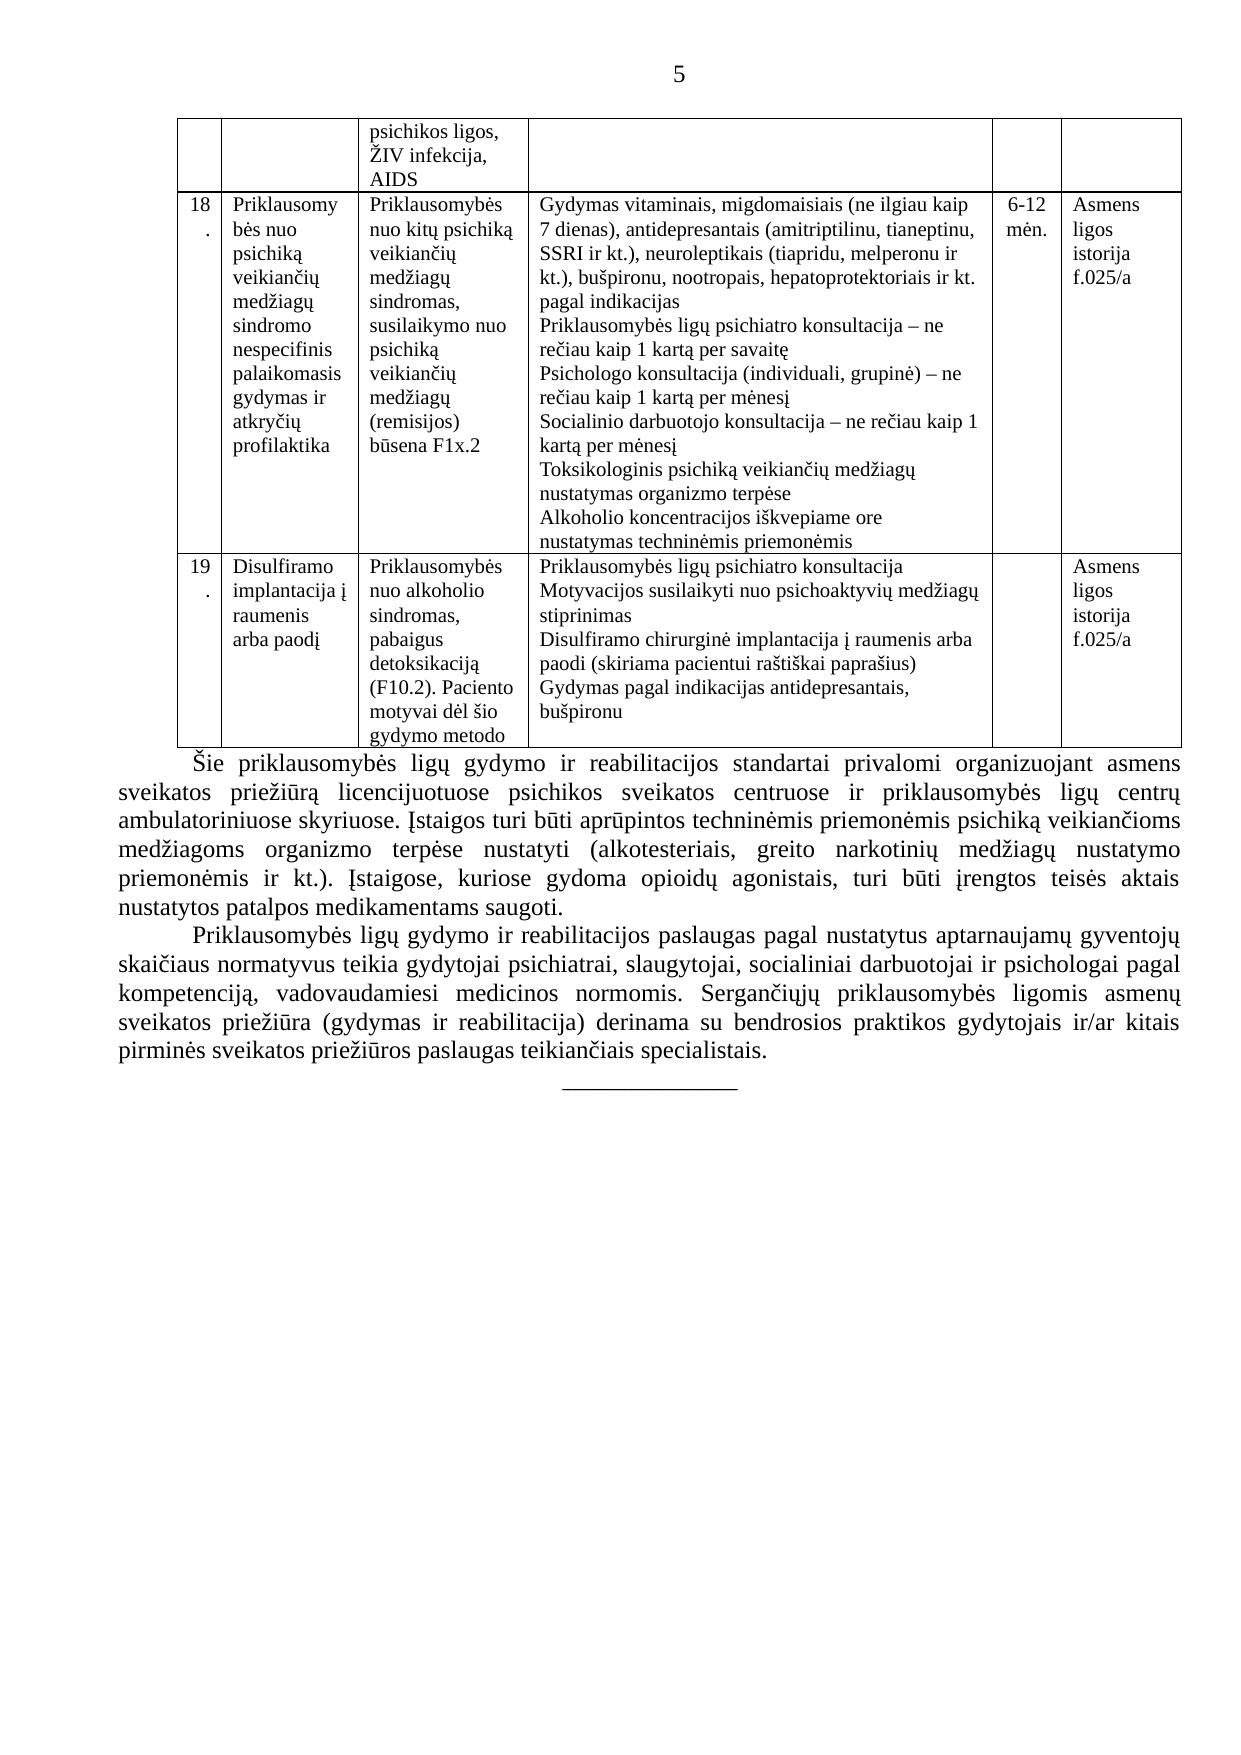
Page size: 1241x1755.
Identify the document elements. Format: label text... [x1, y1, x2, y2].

table_cell [178, 119, 221, 191]
table_cell [993, 554, 1061, 747]
table_cell 18. [178, 193, 221, 553]
table_cell Gydymas vitaminais, migdomaisiais (ne ilgiau kaip 7 dienas), antidepresantais (amitriptilinu, tianeptinu, SSRI ir kt.), neuroleptikais (tiapridu, melperonu ir kt.), bušpironu, nootropais, hepatoprotektoriais ir kt. pagal indikacijas Priklausomybės ligų psichiatro konsultacija – ne rečiau kaip 1 kartą per savaitę Psichologo konsultacija (individuali, grupinė) – ne rečiau kaip 1 kartą per mėnesį Socialinio darbuotojo konsultacija – ne rečiau kaip 1 kartą per mėnesį Toksikologinis psichiką veikiančių medžiagų nustatymas organizmo terpėse Alkoholio koncentracijos iškvepiame ore nustatymas techninėmis priemonėmis [529, 193, 992, 553]
table_cell [222, 119, 358, 191]
table_cell [529, 119, 992, 191]
table_cell Asmens ligos istorija f.025/a [1062, 554, 1181, 747]
table_cell [1062, 119, 1181, 191]
table_cell psichikos ligos, ŽIV infekcija, AIDS [359, 119, 528, 191]
table_cell [993, 119, 1061, 191]
table_cell Priklausomybės ligų psichiatro konsultacija Motyvacijos susilaikyti nuo psichoaktyvių medžiagų stiprinimas Disulfiramo chirurginė implantacija į raumenis arba paodi (skiriama pacientui raštiškai paprašius) Gydymas pagal indikacijas antidepresantais, bušpironu [529, 554, 992, 747]
table_cell Priklausomybės nuo kitų psichiką veikiančių medžiagų sindromas, susilaikymo nuo psichiką veikiančių medžiagų (remisijos) būsena F1x.2 [359, 193, 528, 553]
text Šie priklausomybės ligų gydymo ir reabilitacijos standartai privalomi organizuojant asmens sveikatos priežiūrą licencijuotuose psichikos sveikatos centruose ir priklausomybės ligų centrų ambulatoriniuose skyriuose. Įstaigos turi būti aprūpintos techninėmis priemonėmis psichiką veikiančioms medžiagoms organizmo terpėse nustatyti (alkotesteriais, greito narkotinių medžiagų nustatymo priemonėmis ir kt.). Įstaigose, kuriose gydoma opioidų agonistais, turi būti įrengtos teisės aktais nustatytos patalpos medikamentams saugoti. [118, 748, 1181, 920]
table_cell 6-12 mėn. [993, 193, 1061, 553]
table_cell Priklausomybės nuo alkoholio sindromas, pabaigus detoksikaciją (F10.2). Paciento motyvai dėl šio gydymo metodo [359, 554, 528, 747]
text ______________ [118, 1064, 1181, 1093]
table_cell Asmens ligos istorija f.025/a [1062, 193, 1181, 553]
table_cell Priklausomybės nuo psichiką veikiančių medžiagų sindromo nespecifinis palaikomasis gydymas ir atkryčių profilaktika [222, 193, 358, 553]
text Priklausomybės ligų gydymo ir reabilitacijos paslaugas pagal nustatytus aptarnaujamų gyventojų skaičiaus normatyvus teikia gydytojai psichiatrai, slaugytojai, socialiniai darbuotojai ir psichologai pagal kompetenciją, vadovaudamiesi medicinos normomis. Sergančiųjų priklausomybės ligomis asmenų sveikatos priežiūra (gydymas ir reabilitacija) derinama su bendrosios praktikos gydytojais ir/ar kitais pirminės sveikatos priežiūros paslaugas teikiančiais specialistais. [118, 920, 1181, 1064]
table_cell 19. [178, 554, 221, 747]
table_cell Disulfiramo implantacija į raumenis arba paodį [222, 554, 358, 747]
